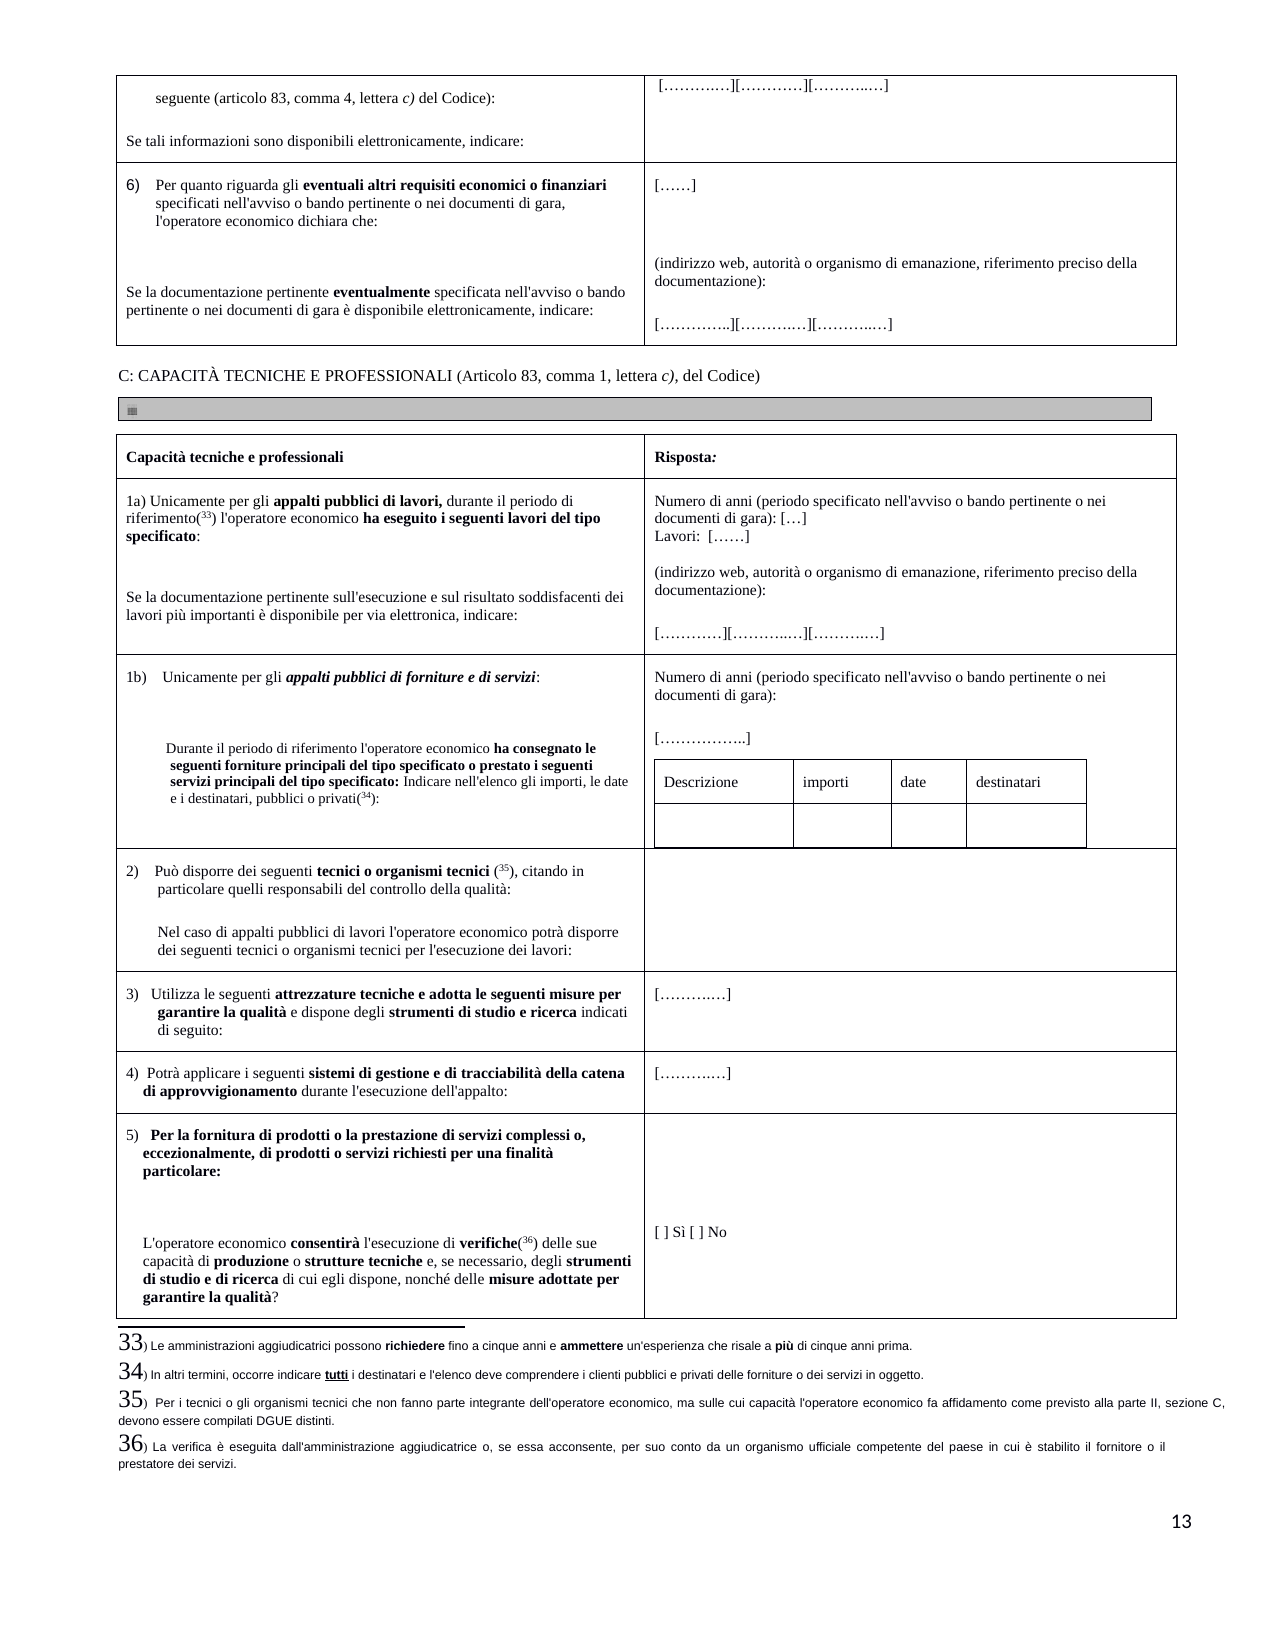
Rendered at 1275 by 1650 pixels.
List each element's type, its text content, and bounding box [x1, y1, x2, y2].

table_cell [ ] Sì [ ] No [645, 1114, 1176, 1318]
table_cell 3) Utilizza le seguenti attrezzature tecniche e adotta le seguenti misure per garantire la qualità e dispone degli strumenti di studio e ricerca indicati di seguito: [117, 972, 644, 1051]
table_cell 4) Potrà applicare i seguenti sistemi di gestione e di tracciabilità della catena di approvvigionamento durante l'esecuzione dell'appalto: [117, 1052, 644, 1113]
table_cell [655, 804, 793, 847]
table_cell 5) Per la fornitura di prodotti o la prestazione di servizi complessi o, eccezionalmente, di prodotti o servizi richiesti per una finalità particolare: L'operatore economico consentirà l'esecuzione di verifiche() delle sue capacità di produzione o strutture tecniche e, se necessario, degli strumenti di studio e di ricerca di cui egli dispone, nonché delle misure adottate per garantire la qualità? [117, 1114, 644, 1318]
table_cell [……….…] [645, 1052, 1176, 1113]
table_cell 2) Può disporre dei seguenti tecnici o organismi tecnici (), citando in particolare quelli responsabili del controllo della qualità: Nel caso di appalti pubblici di lavori l'operatore economico potrà disporre dei seguenti tecnici o organismi tecnici per l'esecuzione dei lavori: [117, 849, 644, 971]
table_cell [892, 804, 966, 847]
table_cell Numero di anni (periodo specificato nell'avviso o bando pertinente o nei documenti di gara): […] Lavori: [……] (indirizzo web, autorità o organismo di emanazione, riferimento preciso della documentazione): […………][………..…][……….…] [645, 479, 1176, 654]
table_header importi [794, 760, 891, 803]
table_cell Per quanto riguarda gli eventuali altri requisiti economici o finanziari specificati nell'avviso o bando pertinente o nei documenti di gara, l'operatore economico dichiara che: Se la documentazione pertinente eventualmente specificata nell'avviso o bando pertinente o nei documenti di gara è disponibile elettronicamente, indicare: [117, 163, 644, 345]
table_cell [……….…][…………][………..…] [645, 76, 1176, 162]
table_cell [794, 804, 891, 847]
table_cell 1b) Unicamente per gli appalti pubblici di forniture e di servizi: Durante il periodo di riferimento l'operatore economico ha consegnato le seguenti forniture principali del tipo specificato o prestato i seguenti servizi principali del tipo specificato: Indicare nell'elenco gli importi, le date e i destinatari, pubblici o privati(): [117, 655, 644, 848]
title C: Capacità tecniche e professionali (Articolo 83, comma 1, lettera c), del Codice) [118, 366, 1167, 385]
text Tale Sezione è da compilare solo se le informazioni sono state richieste espressamente dall’amministrazione aggiudicatrice o dall’ente aggiudicatore nell’avviso o bando pertinente o nei documenti di gara. [119, 398, 1151, 420]
table_header Capacità tecniche e professionali [117, 435, 644, 478]
table_cell Numero di anni (periodo specificato nell'avviso o bando pertinente o nei documenti di gara): [……………..] [645, 655, 1176, 848]
table_cell [645, 849, 1176, 971]
table_header Descrizione [655, 760, 793, 803]
table_cell [……….…] [645, 972, 1176, 1051]
table_header date [892, 760, 966, 803]
table_header destinatari [967, 760, 1086, 803]
table_header Risposta: [645, 435, 1176, 478]
table_cell seguente (articolo 83, comma 4, lettera c) del Codice): Se tali informazioni sono disponibili elettronicamente, indicare: [117, 76, 644, 162]
table_cell [967, 804, 1086, 847]
table_cell 1a) Unicamente per gli appalti pubblici di lavori, durante il periodo di riferimento() l'operatore economico ha eseguito i seguenti lavori del tipo specificato: Se la documentazione pertinente sull'esecuzione e sul risultato soddisfacenti dei lavori più importanti è disponibile per via elettronica, indicare: [117, 479, 644, 654]
table_cell [……] (indirizzo web, autorità o organismo di emanazione, riferimento preciso della documentazione): […………..][……….…][………..…] [645, 163, 1176, 345]
